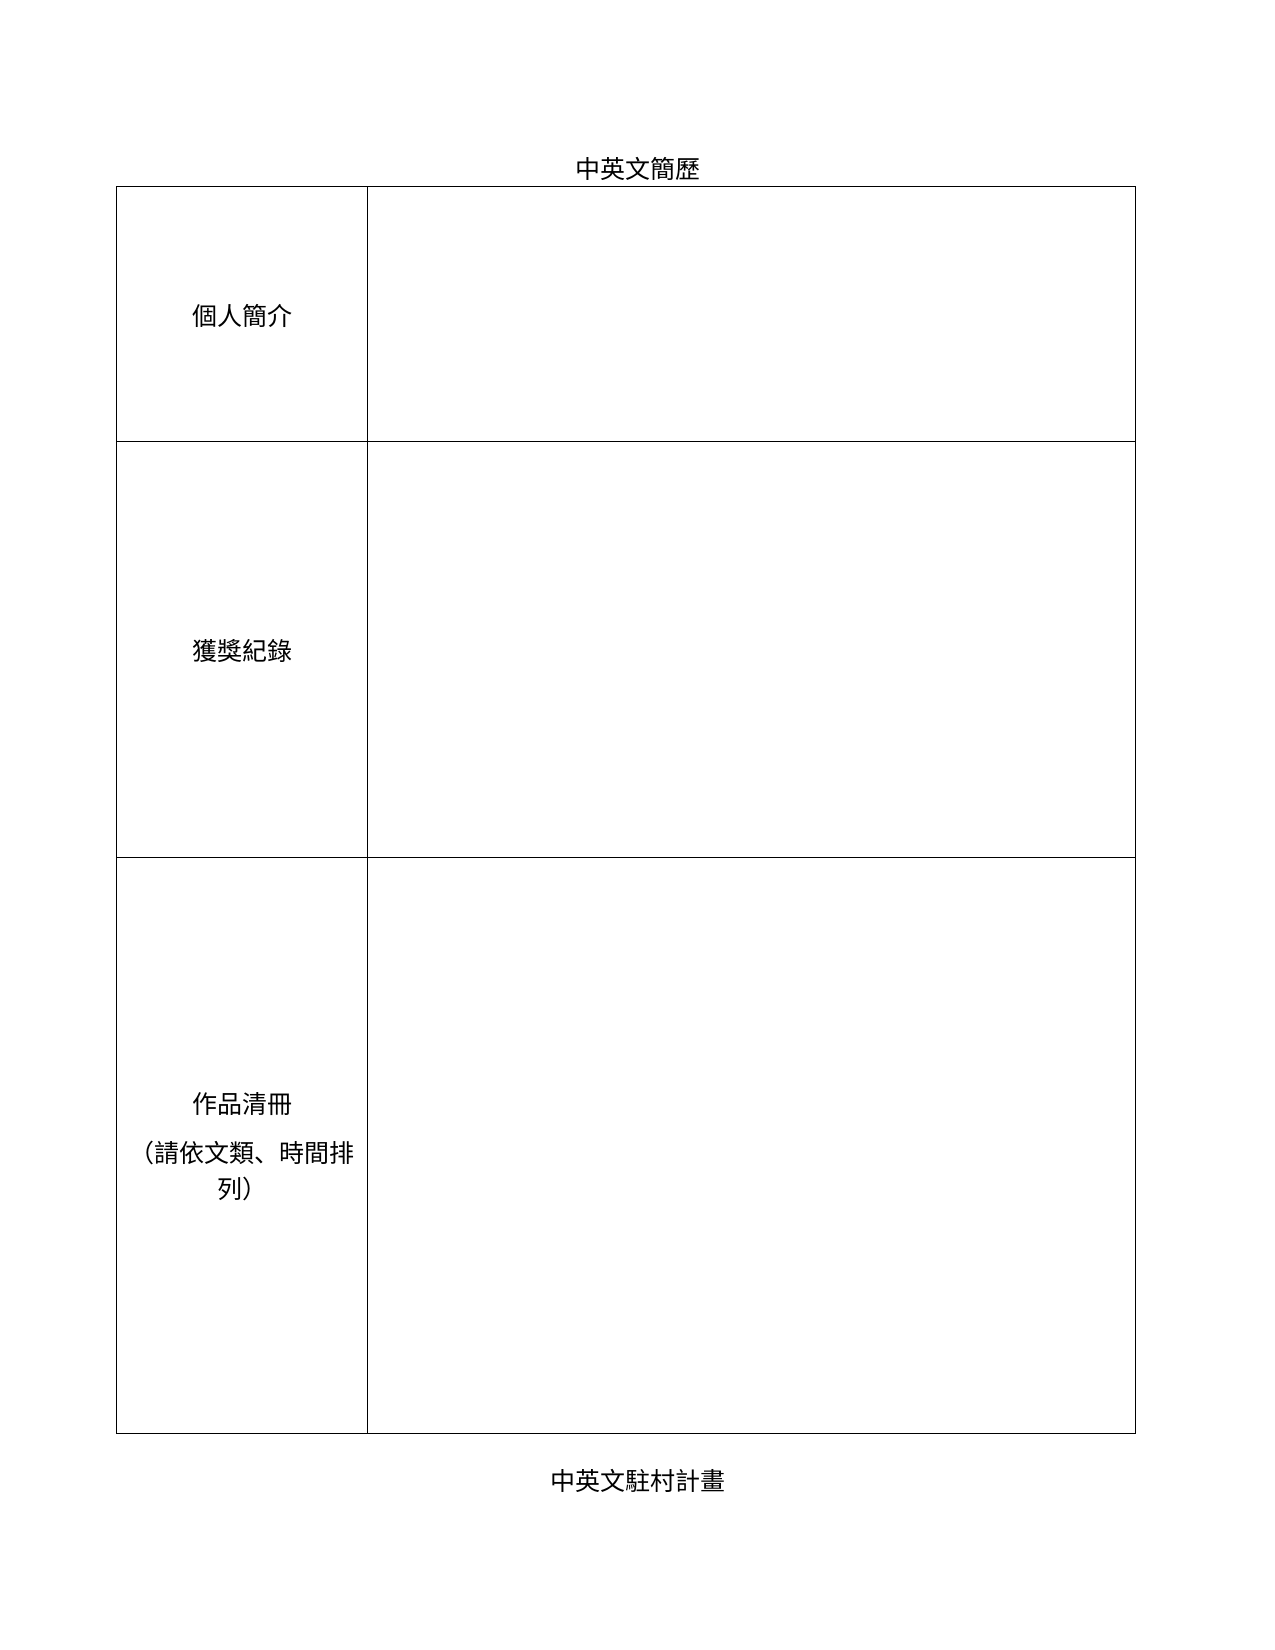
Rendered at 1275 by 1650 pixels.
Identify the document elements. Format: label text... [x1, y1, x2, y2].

table_cell 獲獎紀錄 [117, 442, 367, 857]
table_header [368, 187, 1135, 441]
table_cell [368, 858, 1135, 1433]
table_cell [368, 442, 1135, 857]
text 中英文駐村計畫 [187, 1462, 1087, 1498]
text 中英文簡歷 [187, 150, 1087, 186]
table_cell 作品清冊 （請依文類、時間排列） [117, 858, 367, 1433]
table_header 個人簡介 [117, 187, 367, 441]
